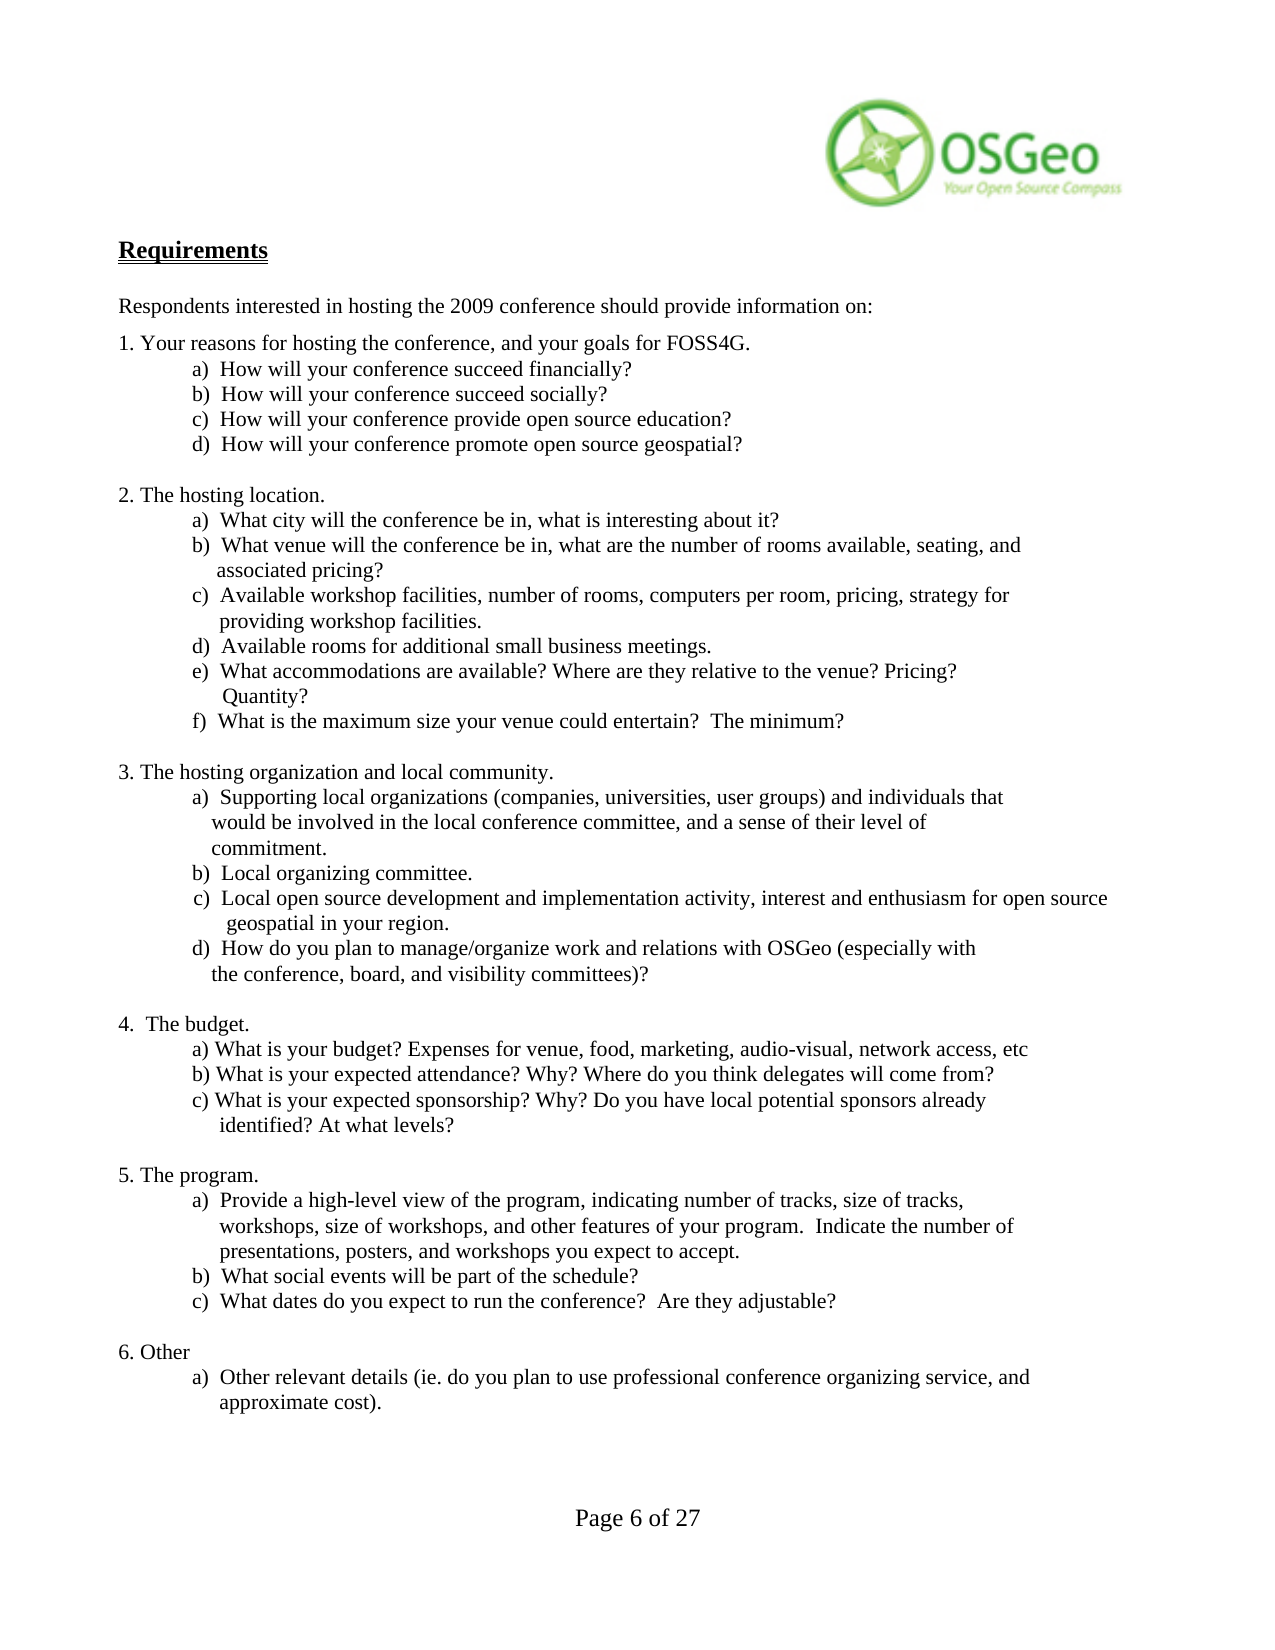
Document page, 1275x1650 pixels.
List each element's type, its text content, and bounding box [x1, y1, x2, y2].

text 6. Other [118, 1339, 1157, 1364]
text approximate cost). [118, 1389, 1157, 1414]
text d) How do you plan to manage/organize work and relations with OSGeo (especially with the conference, board, and visibility committees)? [118, 935, 1157, 986]
text a) What is your budget? Expenses for venue, food, marketing, audio-visual, network access, etc [118, 1036, 1157, 1061]
text c) How will your conference provide open source education? [118, 406, 1157, 431]
text c) What dates do you expect to run the conference? Are they adjustable? [118, 1288, 1157, 1313]
text e) What accommodations are available? Where are they relative to the venue? Pricing? Quantity? [118, 658, 1157, 708]
picture [793, 80, 1141, 234]
text 1. Your reasons for hosting the conference, and your goals for FOSS4G. [118, 330, 1157, 356]
text a) Supporting local organizations (companies, universities, user groups) and individuals that would be involved in the local conference committee, and a sense of their level of commitment. [118, 784, 1157, 860]
text 3. The hosting organization and local community. [118, 759, 1157, 784]
text b) What venue will the conference be in, what are the number of rooms available, seating, and associated pricing? [118, 532, 1157, 582]
text b) What social events will be part of the schedule? [118, 1263, 1157, 1288]
text a) Provide a high-level view of the program, indicating number of tracks, size of tracks, workshops, size of workshops, and other features of your program. Indicate the number of presentations, posters, and workshops you expect to accept. [118, 1187, 1157, 1263]
text Respondents interested in hosting the 2009 conference should provide information on: [118, 293, 1157, 318]
text 4. The budget. [118, 1011, 1157, 1036]
text f) What is the maximum size your venue could entertain? The minimum? [118, 708, 1157, 734]
text a) What city will the conference be in, what is interesting about it? [118, 507, 1157, 532]
text b) Local organizing committee. [118, 860, 1157, 885]
text d) How will your conference promote open source geospatial? [118, 431, 1157, 456]
text d) Available rooms for additional small business meetings. [118, 633, 1157, 658]
text c) Available workshop facilities, number of rooms, computers per room, pricing, strategy for providing workshop facilities. [118, 582, 1157, 633]
text b) How will your conference succeed socially? [118, 381, 1157, 406]
text c) Local open source development and implementation activity, interest and enthusiasm for open source geospatial in your region. [193, 885, 1157, 935]
text c) What is your expected sponsorship? Why? Do you have local potential sponsors already identified? At what levels? [118, 1087, 1157, 1137]
text a) How will your conference succeed financially? [118, 356, 1157, 381]
text a) Other relevant details (ie. do you plan to use professional conference organizing service, and [118, 1364, 1157, 1389]
text 2. The hosting location. [118, 482, 1157, 507]
subtitle Requirements [118, 176, 1157, 264]
text 5. The program. [118, 1162, 1157, 1187]
text b) What is your expected attendance? Why? Where do you think delegates will come from? [118, 1061, 1157, 1087]
